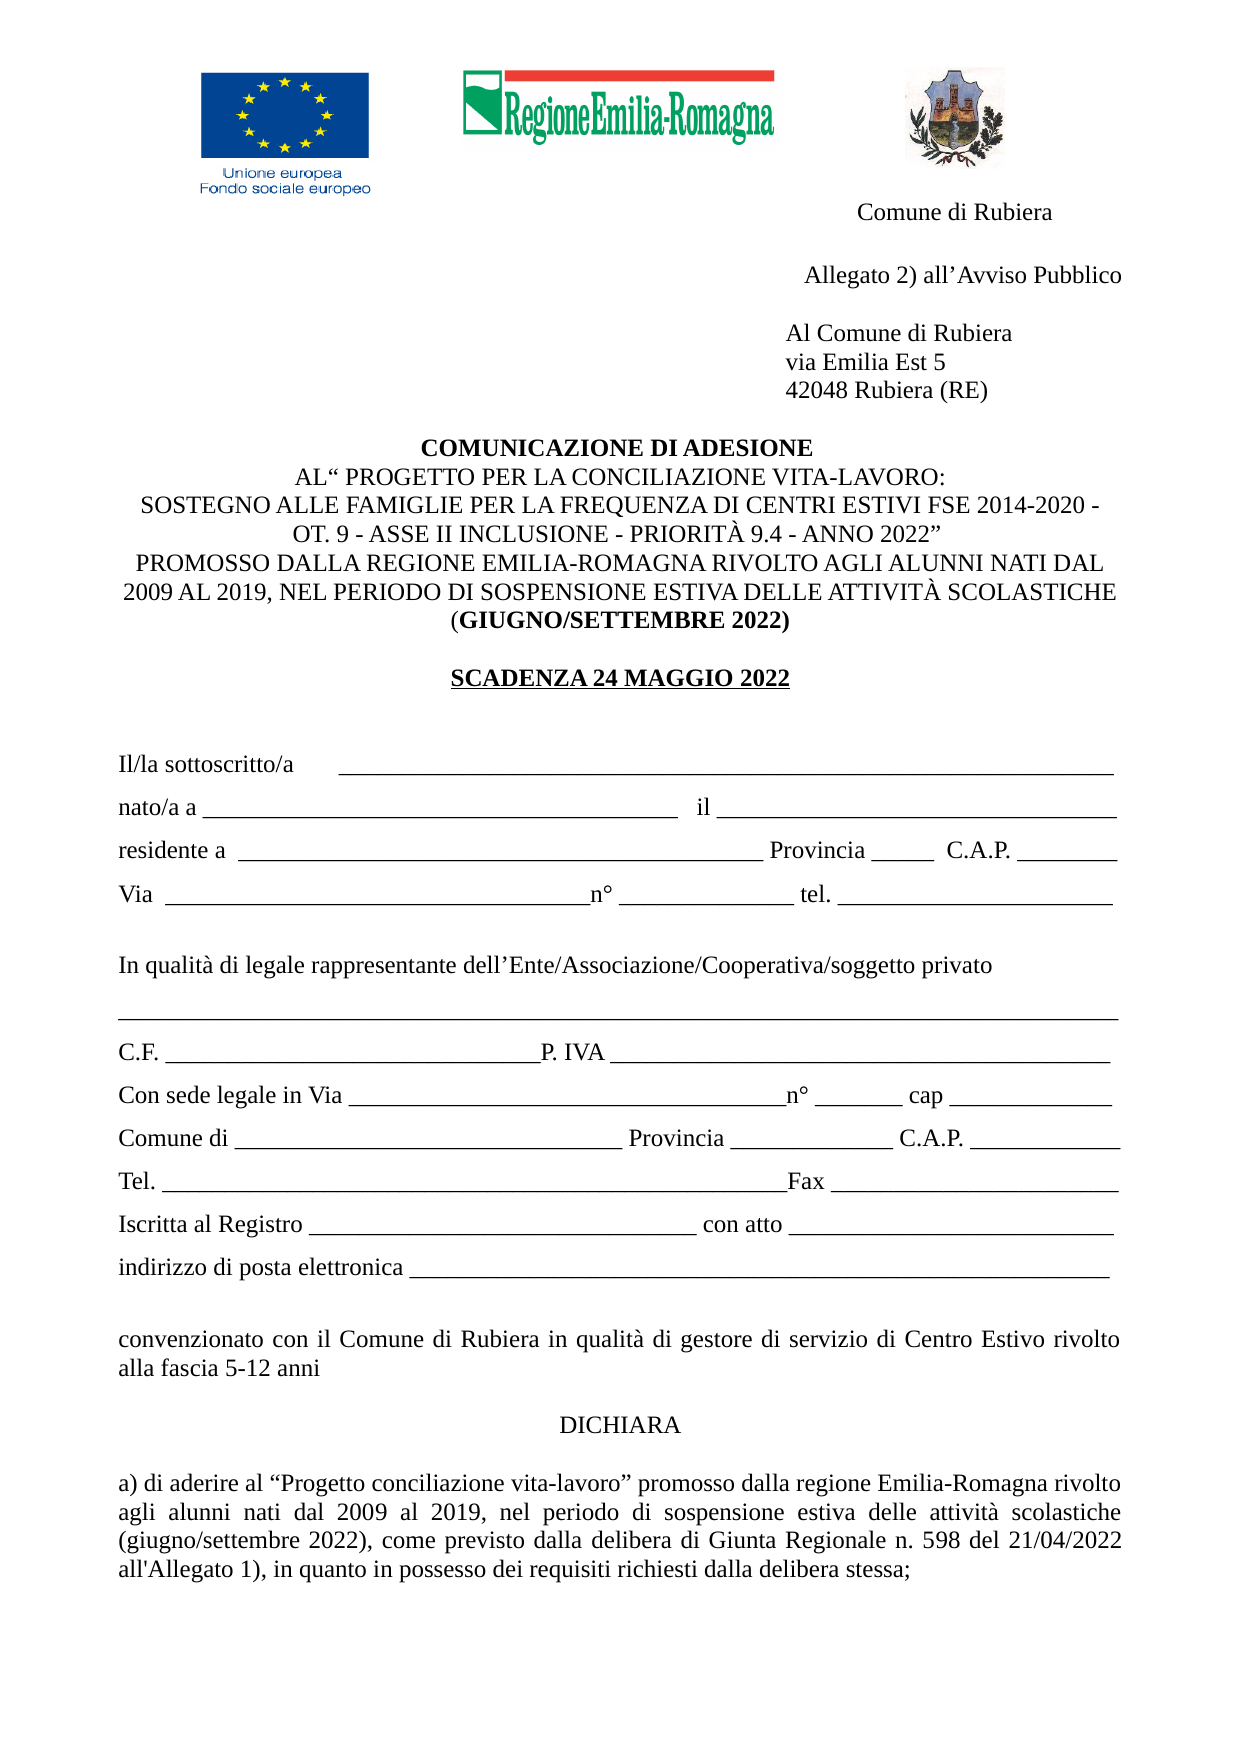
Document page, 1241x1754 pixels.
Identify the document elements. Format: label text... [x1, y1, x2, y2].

text SCADENZA 24 MAGGIO 2022 [118, 663, 1122, 692]
text AL“ PROGETTO PER LA CONCILIAZIONE VITA-LAVORO: [118, 462, 1122, 491]
list a) di aderire al “Progetto conciliazione vita-lavoro” promosso dalla regione Emilia-Romagna rivolto agli alunni nati dal 2009 al 2019, nel periodo di sospensione estiva delle attività scolastiche (giugno/settembre 2022), come previsto dalla delibera di Giunta Regionale n. 598 del 21/04/2022 all'Allegato 1), in quanto in possesso dei requisiti richiesti dalla delibera stessa; [118, 1468, 1122, 1583]
text convenzionato con il Comune di Rubiera in qualità di gestore di servizio di Centro Estivo rivolto alla fascia 5-12 anni [118, 1324, 1122, 1382]
text (GIUGNO/SETTEMBRE 2022) [118, 606, 1122, 634]
text nato/a a ______________________________________ il ________________________________ [118, 792, 1122, 821]
text C.F. ______________________________P. IVA ________________________________________ [118, 1037, 1122, 1066]
text In qualità di legale rappresentante dell’Ente/Associazione/Cooperativa/soggetto privato ________________________________________________________________________________ [118, 951, 1122, 1022]
text Iscritta al Registro _______________________________ con atto __________________________ [118, 1209, 1122, 1238]
text Via __________________________________n° ______________ tel. ______________________ [118, 879, 1122, 907]
text SOSTEGNO ALLE FAMIGLIE PER LA FREQUENZA DI CENTRI ESTIVI FSE 2014-2020 - OT. 9 - ASSE II INCLUSIONE - PRIORITÀ 9.4 - ANNO 2022” [118, 491, 1122, 548]
text Allegato 2) all’Avviso Pubblico [118, 261, 1122, 289]
table_header [118, 61, 453, 232]
text Con sede legale in Via ___________________________________n° _______ cap _____________ [118, 1080, 1122, 1109]
picture [170, 67, 401, 197]
text Comune di _______________________________ Provincia _____________ C.A.P. ____________ [118, 1123, 1122, 1152]
text Tel. __________________________________________________Fax _______________________ [118, 1166, 1122, 1195]
text indirizzo di posta elettronica ________________________________________________________ [118, 1252, 1122, 1281]
table_header Comune di Rubiera [788, 61, 1122, 232]
table_header [453, 61, 787, 232]
text Il/la sottoscritto/a ______________________________________________________________ [118, 749, 1122, 778]
text via Emilia Est 5 [785, 347, 1122, 376]
text 42048 Rubiera (RE) [785, 376, 1122, 404]
picture [904, 67, 1005, 169]
text residente a __________________________________________ Provincia _____ C.A.P. ________ [118, 836, 1122, 864]
text DICHIARA [118, 1411, 1122, 1439]
text Al Comune di Rubiera [785, 318, 1122, 347]
text PROMOSSO DALLA REGIONE EMILIA-ROMAGNA RIVOLTO AGLI ALUNNI NATI DAL 2009 AL 2019, NEL PERIODO DI SOSPENSIONE ESTIVA DELLE ATTIVITÀ SCOLASTICHE [118, 548, 1122, 606]
text COMUNICAZIONE DI ADESIONE [118, 433, 1122, 462]
